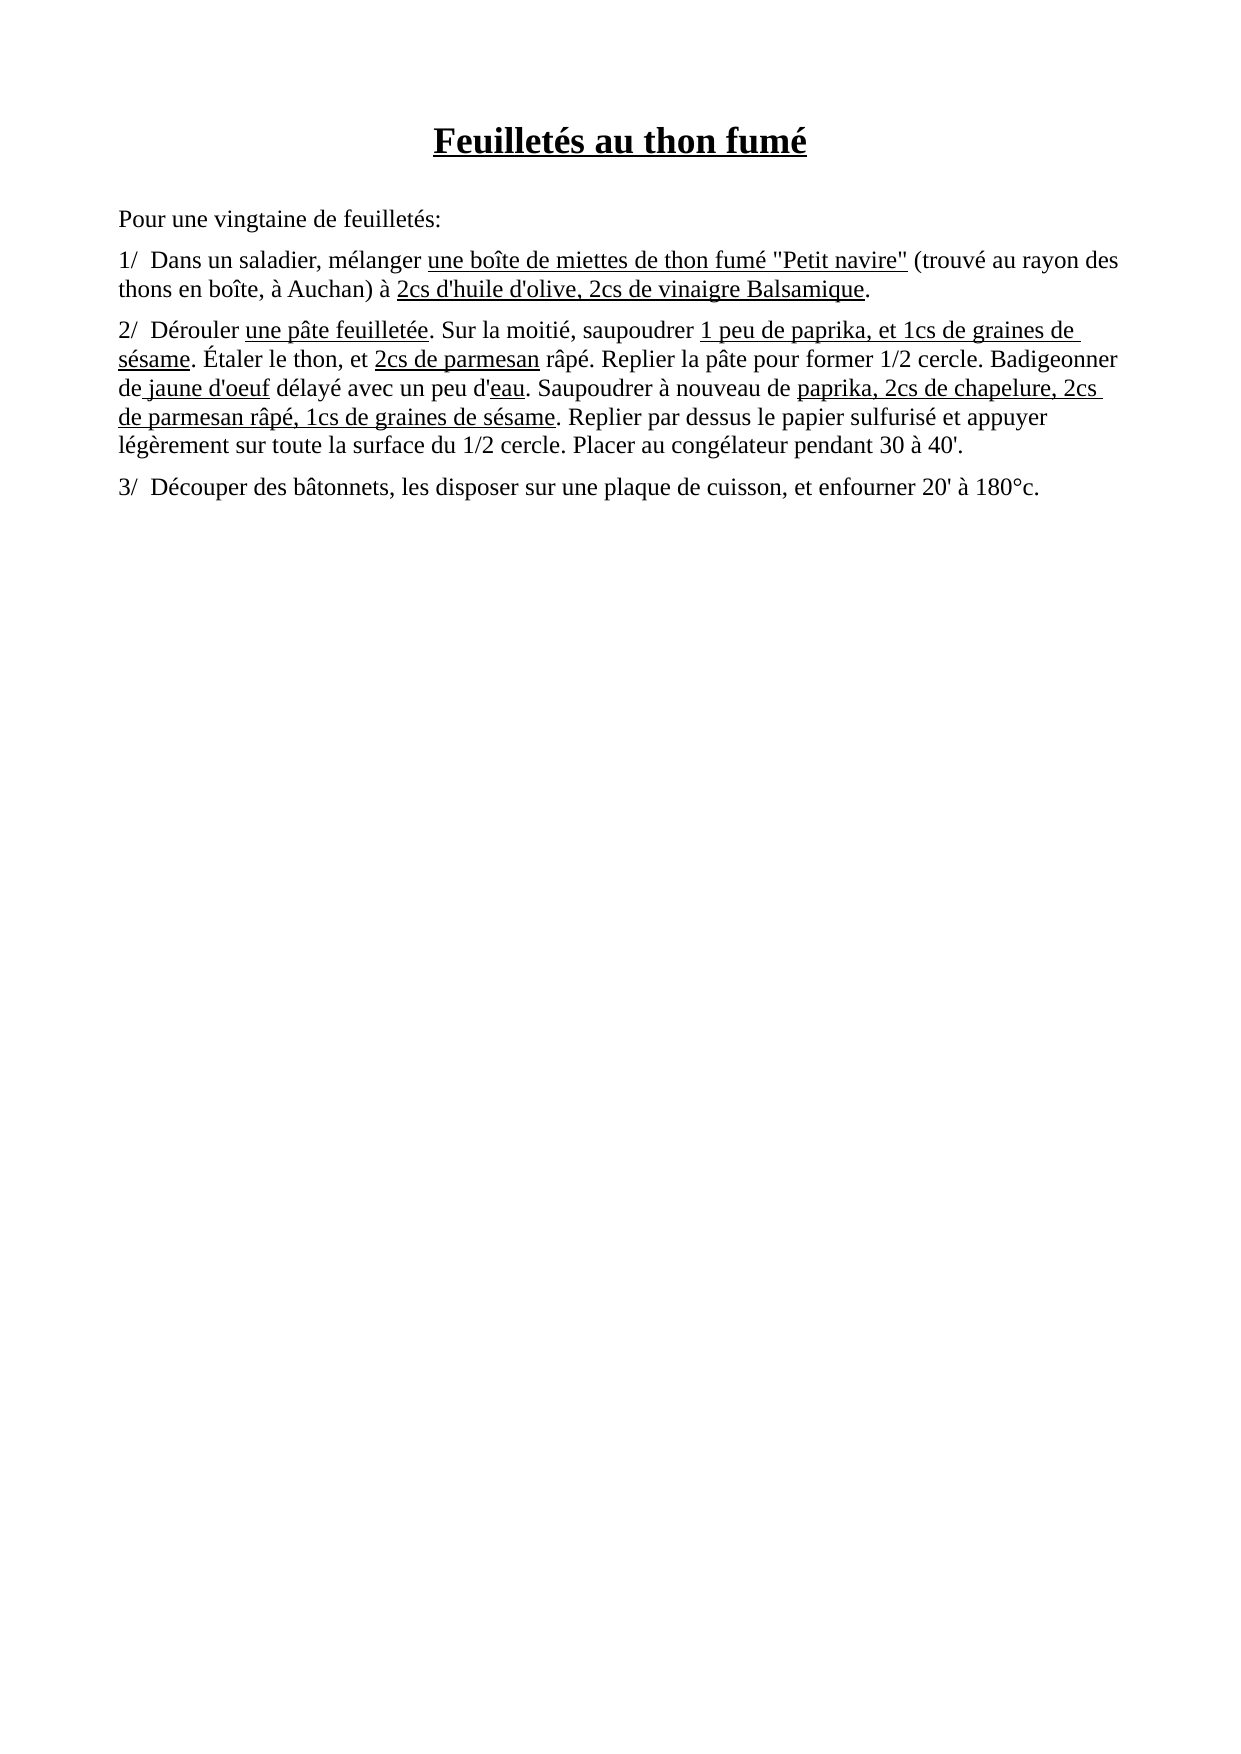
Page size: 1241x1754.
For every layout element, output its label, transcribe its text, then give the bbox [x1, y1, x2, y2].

text 2/ Dérouler une pâte feuilletée. Sur la moitié, saupoudrer 1 peu de paprika, et 1cs de graines de sésame. Étaler le thon, et 2cs de parmesan râpé. Replier la pâte pour former 1/2 cercle. Badigeonner de jaune d'oeuf délayé avec un peu d'eau. Saupoudrer à nouveau de paprika, 2cs de chapelure, 2cs de parmesan râpé, 1cs de graines de sésame. Replier par dessus le papier sulfurisé et appuyer légèrement sur toute la surface du 1/2 cercle. Placer au congélateur pendant 30 à 40'. [118, 316, 1122, 459]
text 3/ Découper des bâtonnets, les disposer sur une plaque de cuisson, et enfourner 20' à 180°c. [118, 472, 1122, 501]
text Feuilletés au thon fumé [118, 118, 1122, 161]
text Pour une vingtaine de feuilletés: [118, 204, 1122, 233]
text 1/ Dans un saladier, mélanger une boîte de miettes de thon fumé "Petit navire" (trouvé au rayon des thons en boîte, à Auchan) à 2cs d'huile d'olive, 2cs de vinaigre Balsamique. [118, 246, 1122, 303]
